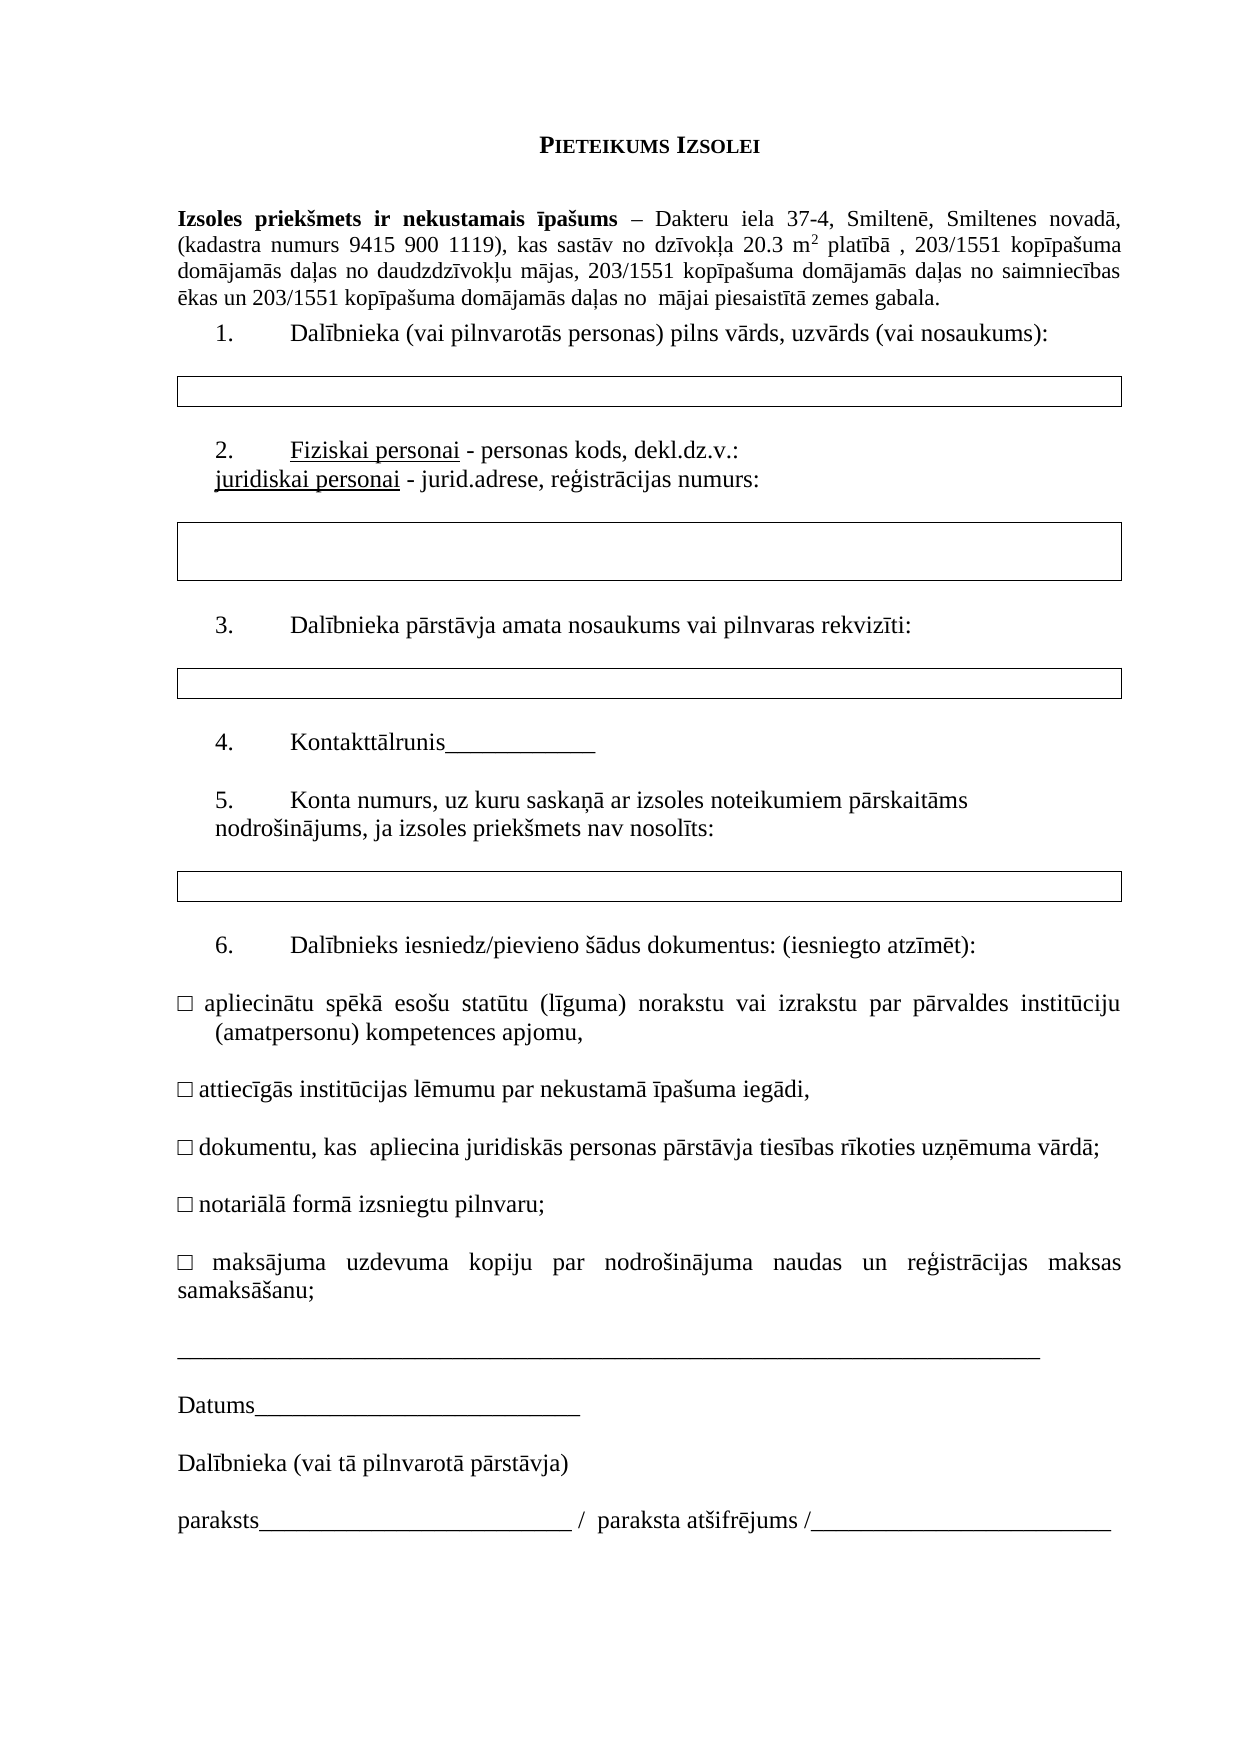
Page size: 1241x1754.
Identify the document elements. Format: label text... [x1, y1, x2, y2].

text juridiskai personai - jurid.adrese, reģistrācijas numurs: [215, 464, 1122, 493]
subtitle Pieteikums Izsolei [177, 131, 1122, 159]
list Kontakttālrunis____________ [215, 727, 1122, 756]
list Dalībnieka (vai pilnvarotās personas) pilns vārds, uzvārds (vai nosaukums): [215, 318, 1122, 347]
text □ notariālā formā izsniegtu pilnvaru; [177, 1189, 1122, 1218]
text Izsoles priekšmets ir nekustamais īpašums – Dakteru iela 37-4, Smiltenē, Smiltenes novadā, (kadastra numurs 9415 900 1119), kas sastāv no dzīvokļa 20.3 m2 platībā , 203/1551 kopīpašuma domājamās daļas no daudzdzīvokļu mājas, 203/1551 kopīpašuma domājamās daļas no saimniecības ēkas un 203/1551 kopīpašuma domājamās daļas no mājai piesaistītā zemes gabala. [177, 205, 1122, 310]
text paraksts_________________________ / paraksta atšifrējums /________________________ [177, 1506, 1122, 1534]
text _____________________________________________________________________ [177, 1333, 1122, 1362]
table_header [178, 872, 1121, 901]
text □ apliecinātu spēkā esošu statūtu (līguma) norakstu vai izrakstu par pārvaldes institūciju (amatpersonu) kompetences apjomu, [177, 988, 1122, 1046]
list Dalībnieks iesniedz/pievieno šādus dokumentus: (iesniegto atzīmēt): [215, 931, 1122, 959]
text Datums__________________________ [177, 1391, 1122, 1419]
list Fiziskai personai - personas kods, dekl.dz.v.: [215, 436, 1122, 464]
text □ dokumentu, kas apliecina juridiskās personas pārstāvja tiesības rīkoties uzņēmuma vārdā; [177, 1132, 1122, 1161]
list Konta numurs, uz kuru saskaņā ar izsoles noteikumiem pārskaitāms nodrošinājums, ja izsoles priekšmets nav nosolīts: [215, 785, 1122, 842]
table_header [178, 523, 1121, 580]
table_header [178, 377, 1121, 406]
text Dalībnieka (vai tā pilnvarotā pārstāvja) [177, 1448, 1122, 1477]
table_header [178, 669, 1121, 697]
text □ maksājuma uzdevuma kopiju par nodrošinājuma naudas un reģistrācijas maksas samaksāšanu; [177, 1247, 1122, 1304]
text □ attiecīgās institūcijas lēmumu par nekustamā īpašuma iegādi, [177, 1074, 1122, 1103]
list Dalībnieka pārstāvja amata nosaukums vai pilnvaras rekvizīti: [215, 610, 1122, 639]
